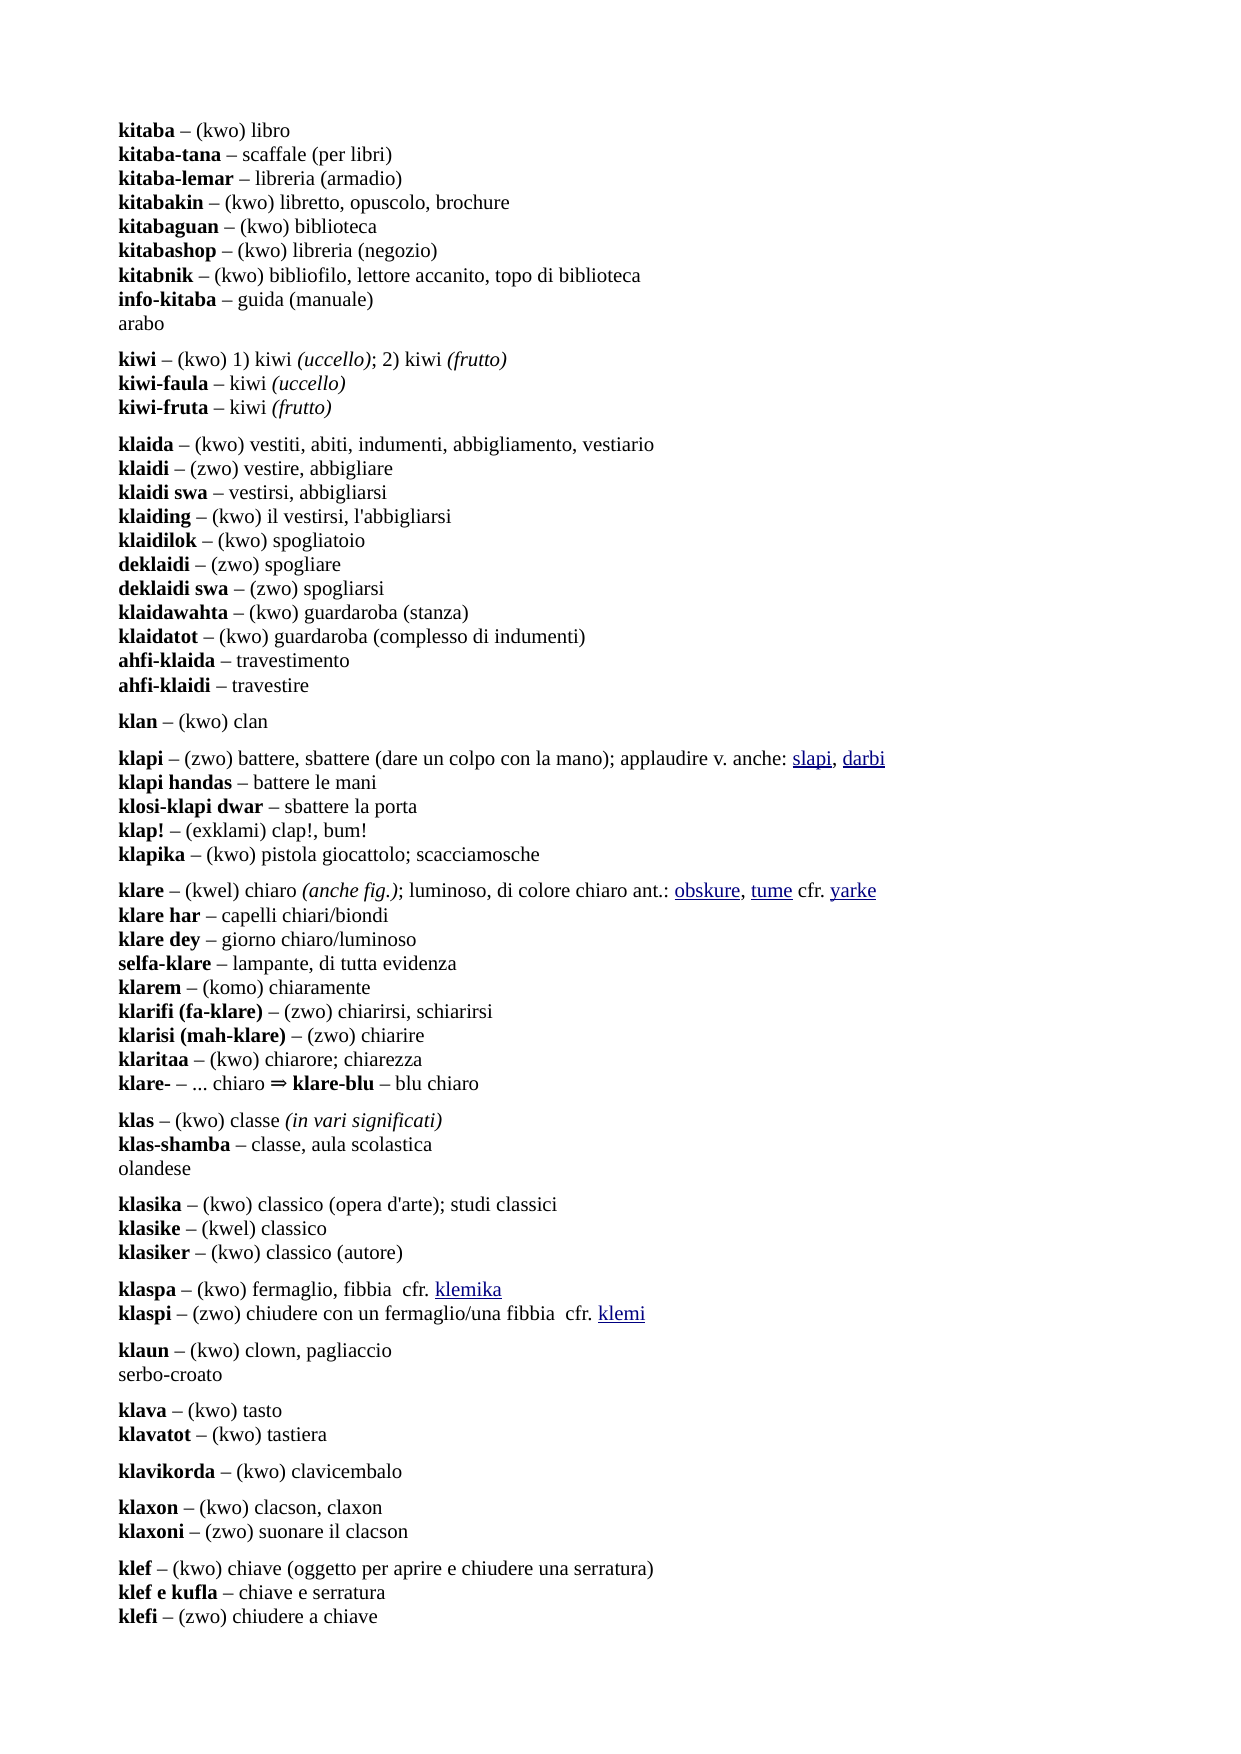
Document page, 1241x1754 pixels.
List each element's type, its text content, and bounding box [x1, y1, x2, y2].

text klava – (kwo) tasto klavatot – (kwo) tastiera [118, 1398, 1122, 1446]
text kitaba – (kwo) libro kitaba-tana – scaffale (per libri) kitaba-lemar – libreria (armadio) kitabakin – (kwo) libretto, opuscolo, brochure kitabaguan – (kwo) biblioteca kitabashop – (kwo) libreria (negozio) kitabnik – (kwo) bibliofilo, lettore accanito, topo di biblioteca info-kitaba – guida (manuale) arabo [118, 118, 1122, 335]
text klapi – (zwo) battere, sbattere (dare un colpo con la mano); applaudire v. anche: slapi, darbi klapi handas – battere le mani klosi-klapi dwar – sbattere la porta klap! – (exklami) clap!, bum! klapika – (kwo) pistola giocattolo; scacciamosche [118, 746, 1122, 866]
text klaida – (kwo) vestiti, abiti, indumenti, abbigliamento, vestiario klaidi – (zwo) vestire, abbigliare klaidi swa – vestirsi, abbigliarsi klaiding – (kwo) il vestirsi, l'abbigliarsi klaidilok – (kwo) spogliatoio deklaidi – (zwo) spogliare deklaidi swa – (zwo) spogliarsi klaidawahta – (kwo) guardaroba (stanza) klaidatot – (kwo) guardaroba (complesso di indumenti) ahfi-klaida – travestimento ahfi-klaidi – travestire [118, 432, 1122, 697]
text klasika – (kwo) classico (opera d'arte); studi classici klasike – (kwel) classico klasiker – (kwo) classico (autore) [118, 1192, 1122, 1264]
text klaxon – (kwo) clacson, claxon klaxoni – (zwo) suonare il clacson [118, 1495, 1122, 1543]
text klavikorda – (kwo) clavicembalo [118, 1459, 1122, 1483]
text klan – (kwo) clan [118, 709, 1122, 733]
text klas – (kwo) classe (in vari significati) klas-shamba – classe, aula scolastica olandese [118, 1107, 1122, 1180]
text kiwi – (kwo) 1) kiwi (uccello); 2) kiwi (frutto) kiwi-faula – kiwi (uccello) kiwi-fruta – kiwi (frutto) [118, 347, 1122, 419]
text klef – (kwo) chiave (oggetto per aprire e chiudere una serratura) klef e kufla – chiave e serratura klefi – (zwo) chiudere a chiave [118, 1556, 1122, 1628]
text klaun – (kwo) clown, pagliaccio serbo-croato [118, 1337, 1122, 1386]
text klaspa – (kwo) fermaglio, fibbia cfr. klemika klaspi – (zwo) chiudere con un fermaglio/una fibbia cfr. klemi [118, 1277, 1122, 1325]
text klare – (kwel) chiaro (anche fig.); luminoso, di colore chiaro ant.: obskure, tume cfr. yarke klare har – capelli chiari/biondi klare dey – giorno chiaro/luminoso selfa-klare – lampante, di tutta evidenza klarem – (komo) chiaramente klarifi (fa-klare) – (zwo) chiarirsi, schiarirsi klarisi (mah-klare) – (zwo) chiarire klaritaa – (kwo) chiarore; chiarezza klare- – ... chiaro ⇒ klare-blu – blu chiaro [118, 878, 1122, 1095]
